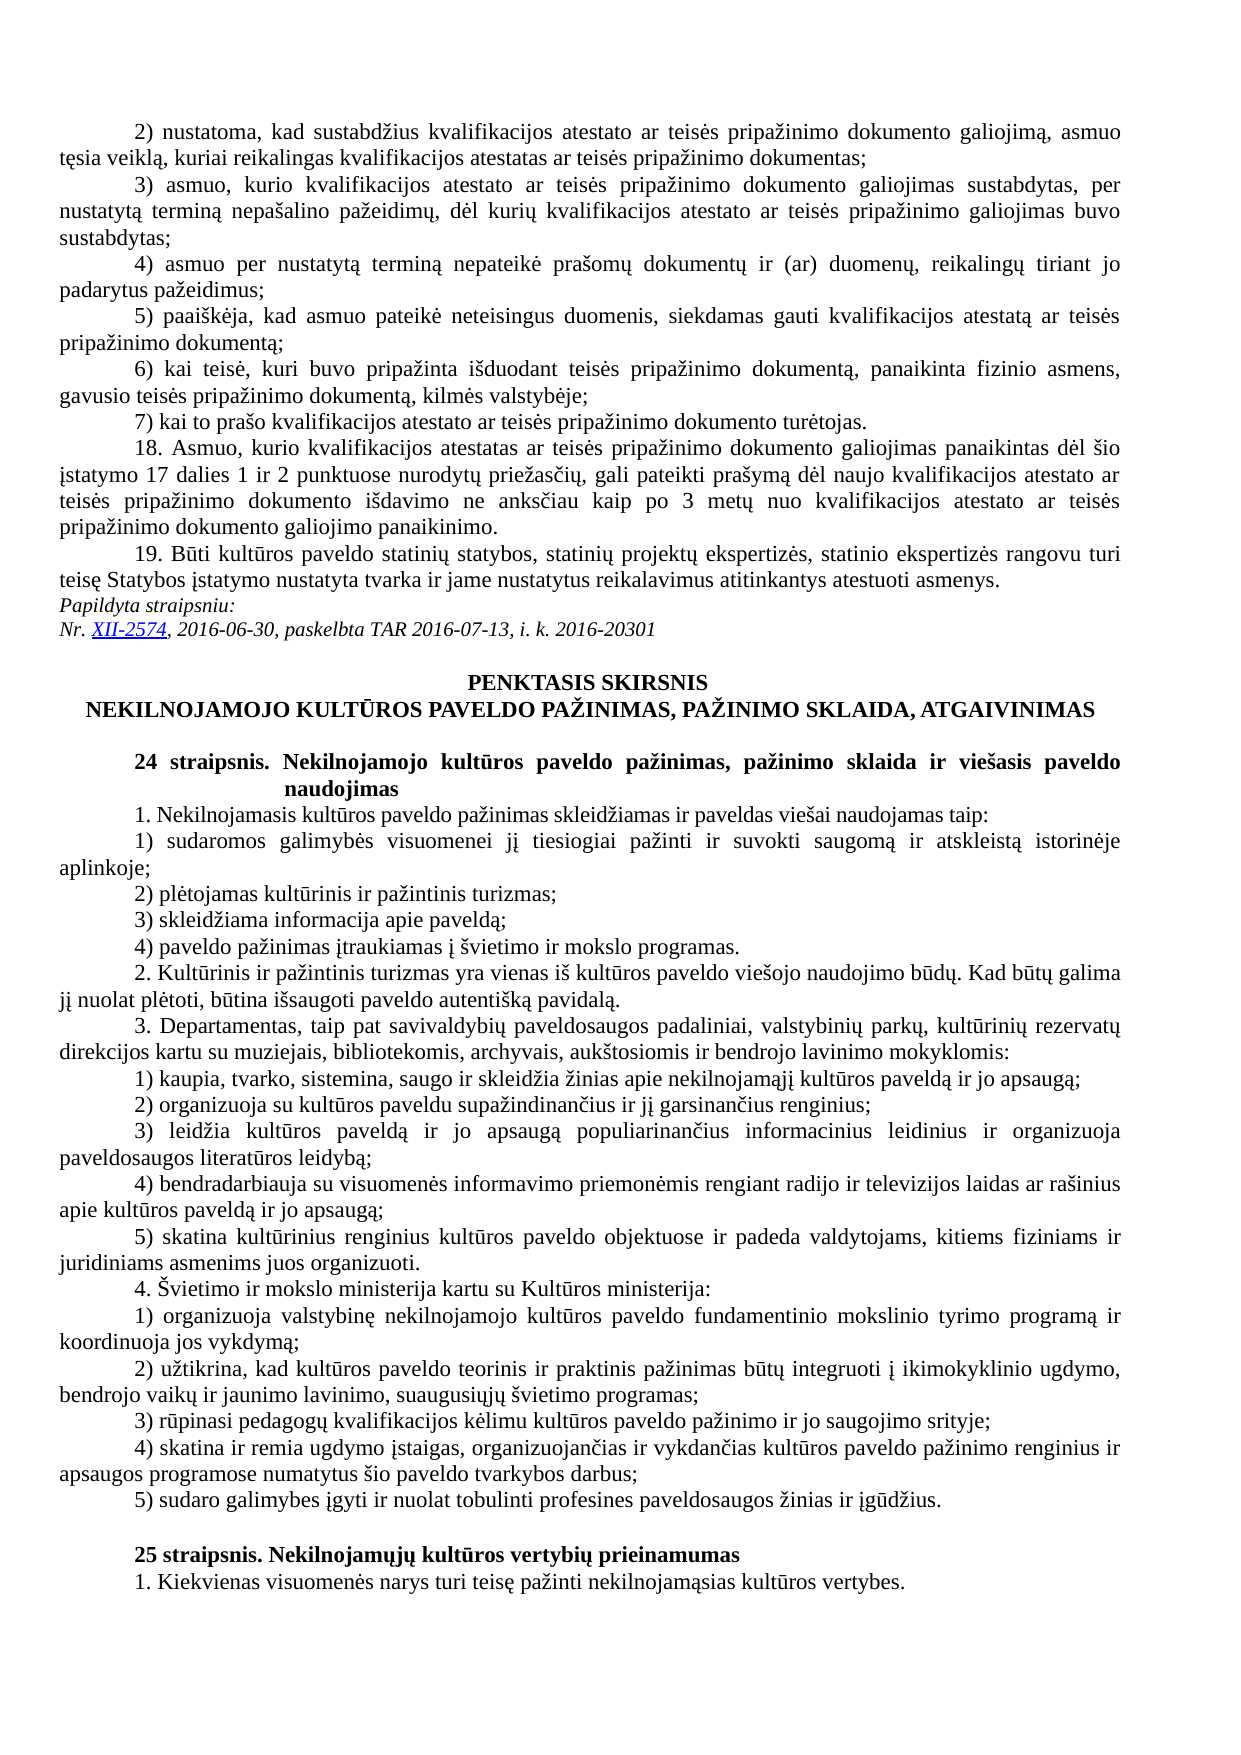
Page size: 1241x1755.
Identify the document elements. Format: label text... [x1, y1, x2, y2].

text 5) paaiškėja, kad asmuo pateikė neteisingus duomenis, siekdamas gauti kvalifikacijos atestatą ar teisės pripažinimo dokumentą; [59, 303, 1122, 355]
text 5) skatina kultūrinius renginius kultūros paveldo objektuose ir padeda valdytojams, kitiems fiziniams ir juridiniams asmenims juos organizuoti. [59, 1223, 1122, 1276]
text 3. Departamentas, taip pat savivaldybių paveldosaugos padaliniai, valstybinių parkų, kultūrinių rezervatų direkcijos kartu su muziejais, bibliotekomis, archyvais, aukštosiomis ir bendrojo lavinimo mokyklomis: [59, 1012, 1122, 1065]
text 7) kai to prašo kvalifikacijos atestato ar teisės pripažinimo dokumento turėtojas. [59, 408, 1122, 434]
text 4) bendradarbiauja su visuomenės informavimo priemonėmis rengiant radijo ir televizijos laidas ar rašinius apie kultūros paveldą ir jo apsaugą; [59, 1170, 1122, 1223]
text Nr. XII-2574, 2016-06-30, paskelbta TAR 2016-07-13, i. k. 2016-20301 [59, 617, 1122, 641]
text 4) asmuo per nustatytą terminą nepateikė prašomų dokumentų ir (ar) duomenų, reikalingų tiriant jo padarytus pažeidimus; [59, 250, 1122, 303]
text 2) nustatoma, kad sustabdžius kvalifikacijos atestato ar teisės pripažinimo dokumento galiojimą, asmuo tęsia veiklą, kuriai reikalingas kvalifikacijos atestatas ar teisės pripažinimo dokumentas; [59, 118, 1122, 171]
text 1. Kiekvienas visuomenės narys turi teisę pažinti nekilnojamąsias kultūros vertybes. [59, 1568, 1122, 1594]
text Papildyta straipsniu: [59, 592, 1122, 617]
text 6) kai teisė, kuri buvo pripažinta išduodant teisės pripažinimo dokumentą, panaikinta fizinio asmens, gavusio teisės pripažinimo dokumentą, kilmės valstybėje; [59, 355, 1122, 408]
text 3) asmuo, kurio kvalifikacijos atestato ar teisės pripažinimo dokumento galiojimas sustabdytas, per nustatytą terminą nepašalino pažeidimų, dėl kurių kvalifikacijos atestato ar teisės pripažinimo galiojimas buvo sustabdytas; [59, 171, 1122, 250]
text PENKTASIS SKIRSNIS [59, 669, 1122, 696]
text 3) skleidžiama informacija apie paveldą; [59, 907, 1122, 933]
text 2) organizuoja su kultūros paveldu supažindinančius ir jį garsinančius renginius; [59, 1091, 1122, 1117]
text 4. Švietimo ir mokslo ministerija kartu su Kultūros ministerija: [59, 1276, 1122, 1302]
text 19. Būti kultūros paveldo statinių statybos, statinių projektų ekspertizės, statinio ekspertizės rangovu turi teisę Statybos įstatymo nustatyta tvarka ir jame nustatytus reikalavimus atitinkantys atestuoti asmenys. [59, 540, 1122, 592]
text 2) plėtojamas kultūrinis ir pažintinis turizmas; [59, 880, 1122, 907]
text NEKILNOJAMOJO KULTŪROS PAVELDO PAŽINIMAS, PAŽINIMO SKLAIDA, ATGAIVINIMAS [59, 696, 1122, 722]
text 24 straipsnis. Nekilnojamojo kultūros paveldo pažinimas, pažinimo sklaida ir viešasis paveldo naudojimas [134, 748, 1122, 801]
text 2) užtikrina, kad kultūros paveldo teorinis ir praktinis pažinimas būtų integruoti į ikimokyklinio ugdymo, bendrojo vaikų ir jaunimo lavinimo, suaugusiųjų švietimo programas; [59, 1354, 1122, 1407]
text 3) rūpinasi pedagogų kvalifikacijos kėlimu kultūros paveldo pažinimo ir jo saugojimo srityje; [59, 1407, 1122, 1434]
text 1. Nekilnojamasis kultūros paveldo pažinimas skleidžiamas ir paveldas viešai naudojamas taip: [59, 801, 1122, 827]
text 3) leidžia kultūros paveldą ir jo apsaugą populiarinančius informacinius leidinius ir organizuoja paveldosaugos literatūros leidybą; [59, 1117, 1122, 1170]
text 4) skatina ir remia ugdymo įstaigas, organizuojančias ir vykdančias kultūros paveldo pažinimo renginius ir apsaugos programose numatytus šio paveldo tvarkybos darbus; [59, 1434, 1122, 1486]
text 1) sudaromos galimybės visuomenei jį tiesiogiai pažinti ir suvokti saugomą ir atskleistą istorinėje aplinkoje; [59, 827, 1122, 880]
text 4) paveldo pažinimas įtraukiamas į švietimo ir mokslo programas. [59, 933, 1122, 959]
text 18. Asmuo, kurio kvalifikacijos atestatas ar teisės pripažinimo dokumento galiojimas panaikintas dėl šio įstatymo 17 dalies 1 ir 2 punktuose nurodytų priežasčių, gali pateikti prašymą dėl naujo kvalifikacijos atestato ar teisės pripažinimo dokumento išdavimo ne anksčiau kaip po 3 metų nuo kvalifikacijos atestato ar teisės pripažinimo dokumento galiojimo panaikinimo. [59, 434, 1122, 540]
text 25 straipsnis. Nekilnojamųjų kultūros vertybių prieinamumas [59, 1541, 1122, 1568]
text 2. Kultūrinis ir pažintinis turizmas yra vienas iš kultūros paveldo viešojo naudojimo būdų. Kad būtų galima jį nuolat plėtoti, būtina išsaugoti paveldo autentišką pavidalą. [59, 959, 1122, 1012]
text 1) organizuoja valstybinę nekilnojamojo kultūros paveldo fundamentinio mokslinio tyrimo programą ir koordinuoja jos vykdymą; [59, 1302, 1122, 1354]
text 5) sudaro galimybes įgyti ir nuolat tobulinti profesines paveldosaugos žinias ir įgūdžius. [59, 1486, 1122, 1513]
text 1) kaupia, tvarko, sistemina, saugo ir skleidžia žinias apie nekilnojamąjį kultūros paveldą ir jo apsaugą; [59, 1065, 1122, 1091]
